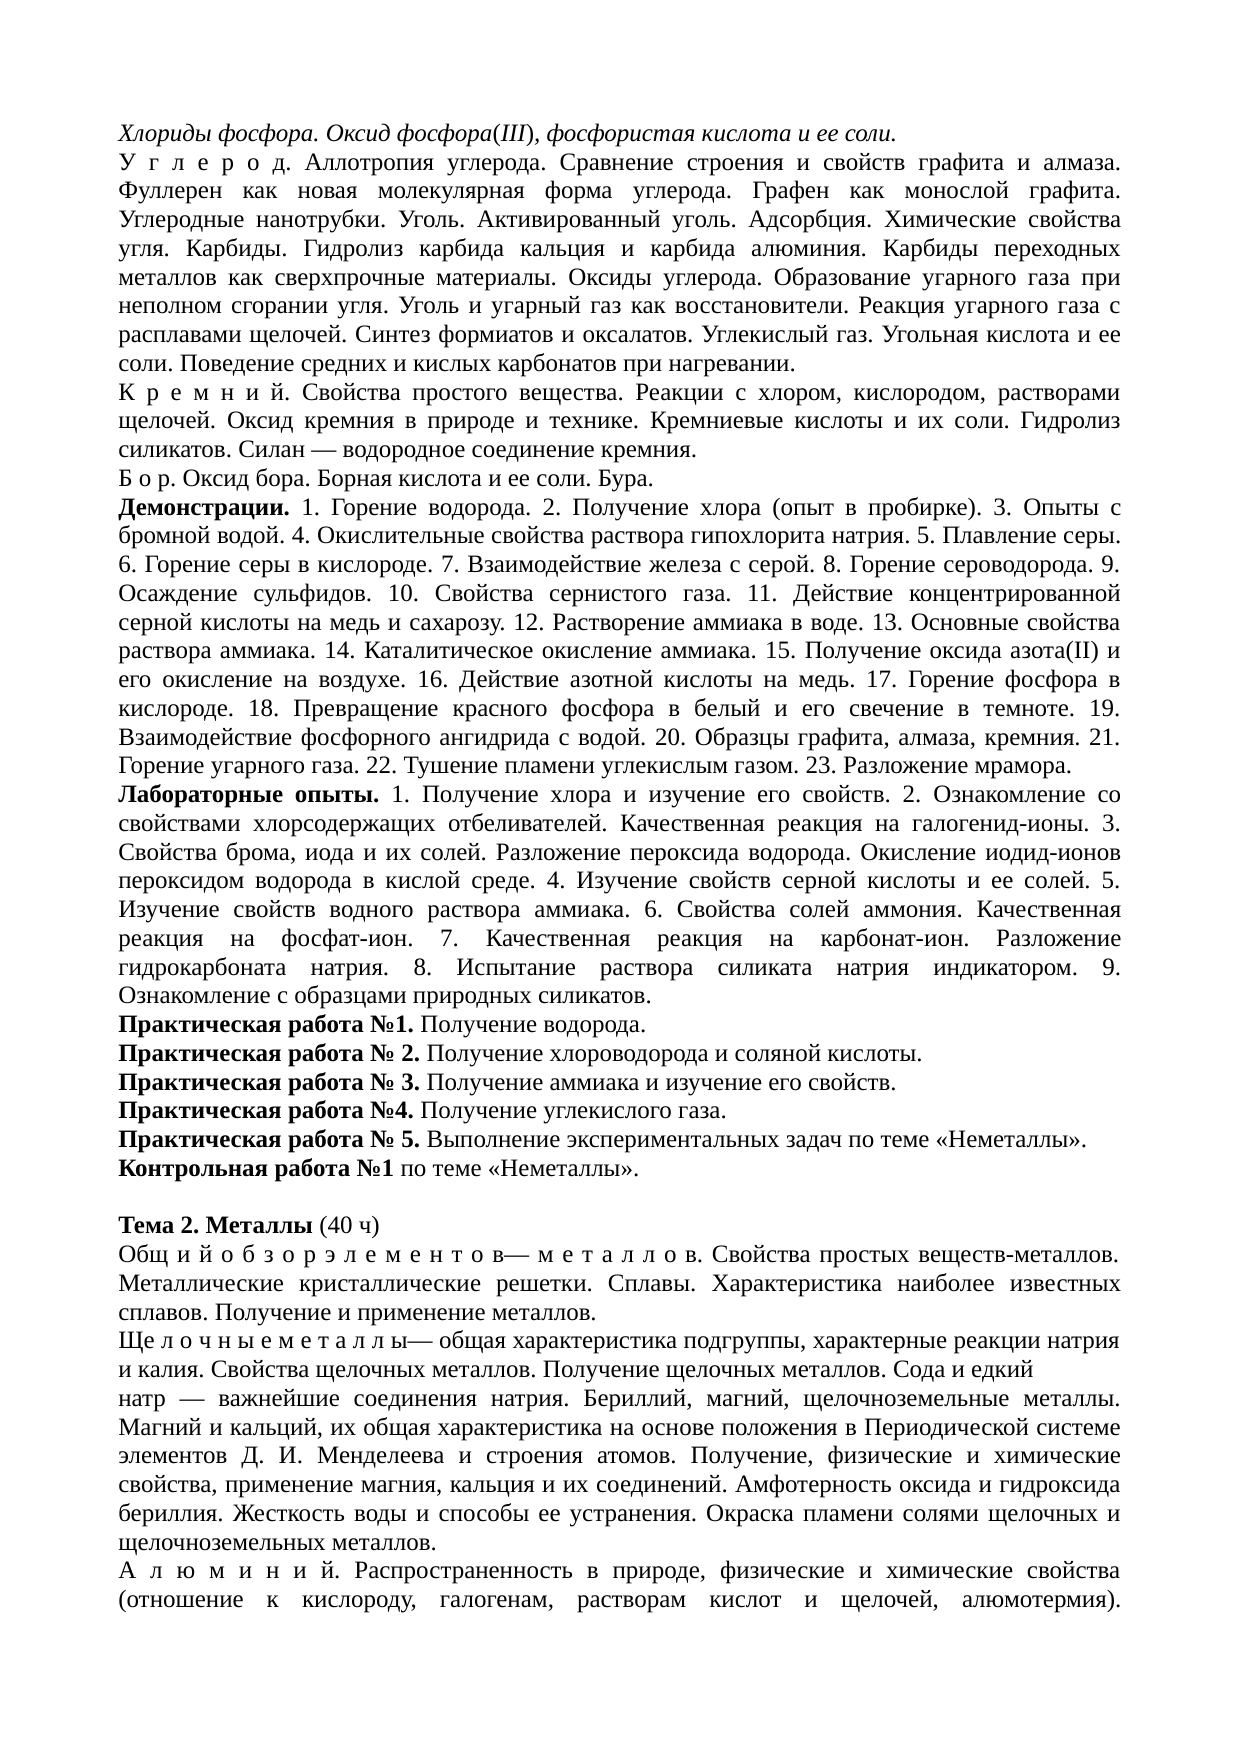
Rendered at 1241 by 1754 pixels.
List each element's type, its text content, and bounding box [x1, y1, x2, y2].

text Практическая работа № 2. Получение хлороводорода и соляной кислоты. [118, 1038, 1122, 1067]
text Практическая работа №4. Получение углекислого газа. [118, 1096, 1122, 1124]
text А л ю м и н и й. Распространенность в природе, физические и химические свойства (отношение к кислороду, галогенам, растворам кислот и щелочей, алюмотермия). [118, 1556, 1122, 1613]
text Контрольная работа №1 по теме «Неметаллы». [118, 1153, 1122, 1182]
text Практическая работа № 3. Получение аммиака и изучение его свойств. [118, 1067, 1122, 1096]
text Тема 2. Металлы (40 ч) [118, 1211, 1122, 1239]
text Практическая работа № 5. Выполнение экспериментальных задач по теме «Неметаллы». [118, 1124, 1122, 1153]
text Ще л о ч н ы е м е т а л л ы— общая характеристика подгруппы, характерные реакции натрия и калия. Свойства щелочных металлов. Получение щелочных металлов. Сода и едкий [118, 1326, 1122, 1383]
text натр — важнейшие соединения натрия. Бериллий, магний, щелочноземельные металлы. Магний и кальций, их общая характеристика на основе положения в Периодической системе элементов Д. И. Менделеева и строения атомов. Получение, физические и химические свойства, применение магния, кальция и их соединений. Амфотерность оксида и гидроксида бериллия. Жесткость воды и способы ее устранения. Окраска пламени солями щелочных и щелочноземельных металлов. [118, 1383, 1122, 1556]
text Лабораторные опыты. 1. Получение хлора и изучение его свойств. 2. Ознакомление со свойствами хлорсодержащих отбеливателей. Качественная реакция на галогенид-ионы. 3. Свойства брома, иода и их солей. Разложение пероксида водорода. Окисление иодид-ионов пероксидом водорода в кислой среде. 4. Изучение свойств серной кислоты и ее солей. 5. Изучение свойств водного раствора аммиака. 6. Свойства солей аммония. Качественная реакция на фосфат-ион. 7. Качественная реакция на карбонат-ион. Разложение гидрокарбоната натрия. 8. Испытание раствора силиката натрия индикатором. 9. Ознакомление с образцами природных силикатов. [118, 779, 1122, 1009]
text К р е м н и й. Свойства простого вещества. Реакции с хлором, кислородом, растворами щелочей. Оксид кремния в природе и технике. Кремниевые кислоты и их соли. Гидролиз силикатов. Силан — водородное соединение кремния. [118, 377, 1122, 463]
text Практическая работа №1. Получение водорода. [118, 1009, 1122, 1038]
text У г л е р о д. Аллотропия углерода. Сравнение строения и свойств графита и алмаза. Фуллерен как новая молекулярная форма углерода. Графен как монослой графита. Углеродные нанотрубки. Уголь. Активированный уголь. Адсорбция. Химические свойства угля. Карбиды. Гидролиз карбида кальция и карбида алюминия. Карбиды переходных металлов как сверхпрочные материалы. Оксиды углерода. Образование угарного газа при неполном сгорании угля. Уголь и угарный газ как восстановители. Реакция угарного газа с расплавами щелочей. Синтез формиатов и оксалатов. Углекислый газ. Угольная кислота и ее соли. Поведение средних и кислых карбонатов при нагревании. [118, 147, 1122, 377]
text Хлориды фосфора. Оксид фосфора(III), фосфористая кислота и ее соли. [118, 118, 1122, 147]
text Демонстрации. 1. Горение водорода. 2. Получение хлора (опыт в пробирке). 3. Опыты с бромной водой. 4. Окислительные свойства раствора гипохлорита натрия. 5. Плавление серы. 6. Горение серы в кислороде. 7. Взаимодействие железа с серой. 8. Горение сероводорода. 9. Осаждение сульфидов. 10. Свойства сернистого газа. 11. Действие концентрированной серной кислоты на медь и сахарозу. 12. Растворение аммиака в воде. 13. Основные свойства раствора аммиака. 14. Каталитическое окисление аммиака. 15. Получение оксида азота(II) и его окисление на воздухе. 16. Действие азотной кислоты на медь. 17. Горение фосфора в кислороде. 18. Превращение красного фосфора в белый и его свечение в темноте. 19. Взаимодействие фосфорного ангидрида с водой. 20. Образцы графита, алмаза, кремния. 21. Горение угарного газа. 22. Тушение пламени углекислым газом. 23. Разложение мрамора. [118, 492, 1122, 779]
text Б о р. Оксид бора. Борная кислота и ее соли. Бура. [118, 463, 1122, 492]
text Общ и й о б з о р э л е м е н т о в— м е т а л л о в. Свойства простых веществ-металлов. Металлические кристаллические решетки. Сплавы. Характеристика наиболее известных сплавов. Получение и применение металлов. [118, 1239, 1122, 1326]
